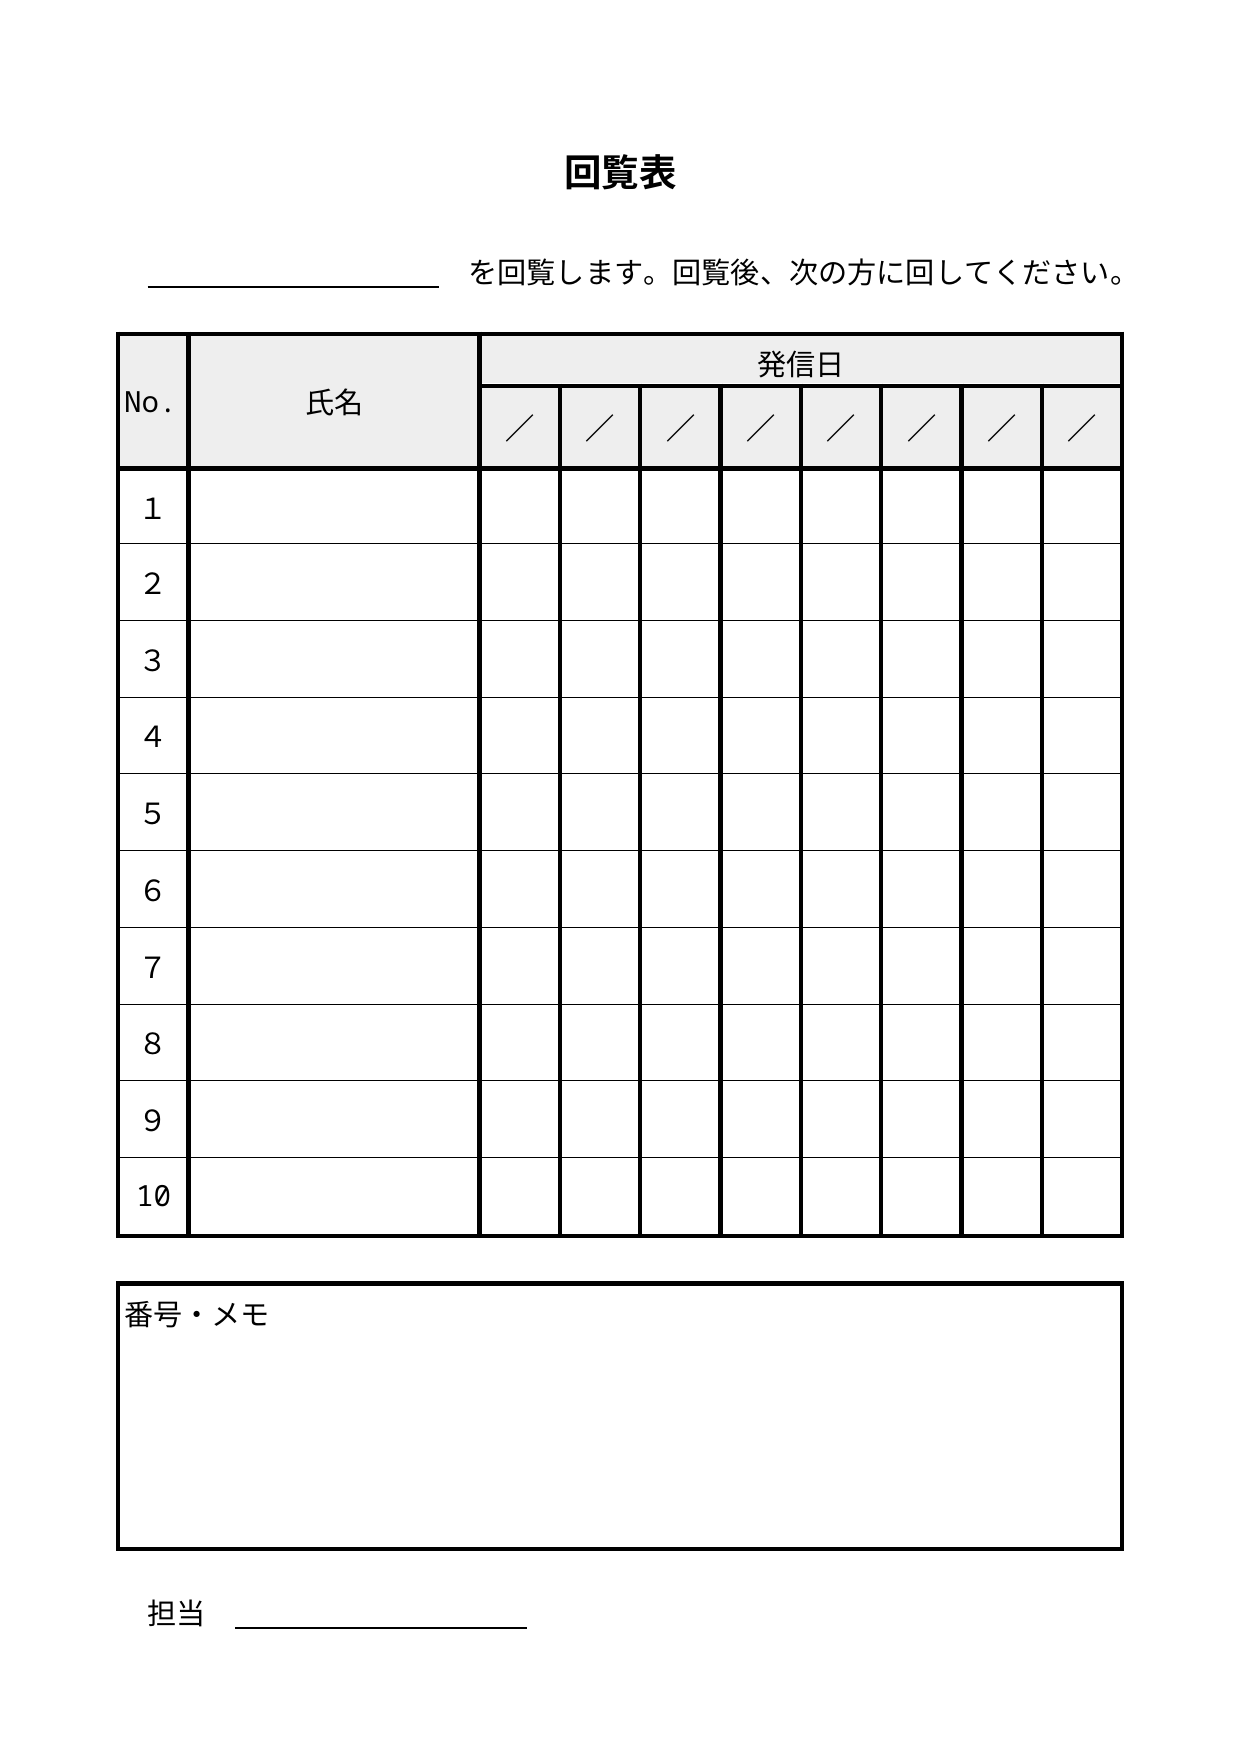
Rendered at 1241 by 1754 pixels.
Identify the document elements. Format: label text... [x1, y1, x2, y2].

table_cell [1044, 544, 1120, 620]
table_cell [191, 774, 477, 850]
table_cell [964, 471, 1040, 543]
table_cell [1044, 1081, 1120, 1157]
table_cell [562, 1081, 638, 1157]
table_cell [191, 1158, 477, 1234]
table_cell [723, 1158, 799, 1234]
table_header 発信日 [482, 336, 1120, 383]
table_cell [642, 1081, 718, 1157]
table_cell [482, 621, 558, 697]
table_cell [562, 851, 638, 927]
table_cell [562, 698, 638, 773]
table_cell [803, 774, 879, 850]
table_cell [1044, 621, 1120, 697]
table_cell [1044, 471, 1120, 543]
table_cell ／ [723, 388, 799, 466]
table_cell [964, 698, 1040, 773]
table_cell [723, 774, 799, 850]
table_cell [482, 1005, 558, 1080]
table_cell [642, 471, 718, 543]
table_cell [883, 1081, 959, 1157]
table_cell [562, 1005, 638, 1080]
table_cell ／ [562, 388, 638, 466]
table_cell [191, 928, 477, 1004]
table_cell ／ [642, 388, 718, 466]
table_cell [964, 1005, 1040, 1080]
table_cell ４ [120, 698, 186, 773]
table_cell [642, 698, 718, 773]
table_cell ３ [120, 621, 186, 697]
table_cell [120, 1388, 1120, 1441]
table_cell [803, 621, 879, 697]
table_cell [562, 544, 638, 620]
table_cell [883, 621, 959, 697]
table_cell [964, 621, 1040, 697]
table_cell [1044, 1158, 1120, 1234]
table_cell [482, 1158, 558, 1234]
table_cell [723, 698, 799, 773]
table_cell [1044, 1005, 1120, 1080]
table_cell [883, 851, 959, 927]
table_cell [482, 928, 558, 1004]
table_cell [723, 851, 799, 927]
table_cell [723, 1081, 799, 1157]
table_cell [803, 851, 879, 927]
table_cell [723, 1005, 799, 1080]
table_cell [1044, 851, 1120, 927]
table_cell [964, 851, 1040, 927]
table_cell [642, 544, 718, 620]
table_cell [562, 774, 638, 850]
table_cell [883, 928, 959, 1004]
table_cell [803, 928, 879, 1004]
table_cell [642, 1005, 718, 1080]
table_cell [883, 774, 959, 850]
table_cell [642, 1158, 718, 1234]
table_cell ５ [120, 774, 186, 850]
table_header 氏名 [191, 336, 477, 466]
table_cell [883, 544, 959, 620]
table_cell [120, 1441, 1120, 1494]
table_cell [191, 1005, 477, 1080]
table_cell [1044, 774, 1120, 850]
table_cell [191, 621, 477, 697]
table_cell [883, 471, 959, 543]
table_cell ９ [120, 1081, 186, 1157]
table_cell [191, 851, 477, 927]
table_cell [1044, 928, 1120, 1004]
table_cell [723, 928, 799, 1004]
title 回覧表 [118, 143, 1122, 197]
table_cell [482, 851, 558, 927]
table_cell [482, 698, 558, 773]
table_cell [1044, 698, 1120, 773]
table_cell [191, 471, 477, 543]
table_cell [118, 1238, 1122, 1281]
table_cell [562, 928, 638, 1004]
table_cell [803, 471, 879, 543]
table_cell ８ [120, 1005, 186, 1080]
table_cell [482, 1081, 558, 1157]
table_cell ／ [803, 388, 879, 466]
table_cell [562, 1158, 638, 1234]
table_cell [191, 544, 477, 620]
table_cell [562, 471, 638, 543]
table_cell [562, 621, 638, 697]
table_cell [964, 1158, 1040, 1234]
table_cell [883, 1158, 959, 1234]
table_cell [803, 1005, 879, 1080]
table_cell [883, 698, 959, 773]
table_cell ６ [120, 851, 186, 927]
table_cell ／ [883, 388, 959, 466]
table_cell [642, 774, 718, 850]
table_cell [482, 471, 558, 543]
table_cell [964, 928, 1040, 1004]
table_cell [723, 471, 799, 543]
text を回覧します。回覧後、次の方に回してください。 [118, 249, 1122, 292]
table_cell [723, 621, 799, 697]
table_cell [120, 1334, 1120, 1387]
table_cell [191, 698, 477, 773]
table_cell 10 [120, 1158, 186, 1234]
table_cell [723, 544, 799, 620]
table_header No. [120, 336, 186, 466]
table_cell [482, 544, 558, 620]
table_cell [803, 1158, 879, 1234]
table_cell [964, 1081, 1040, 1157]
table_cell [803, 1081, 879, 1157]
table_cell ／ [964, 388, 1040, 466]
table_cell 番号・メモ [120, 1286, 1120, 1334]
text 担当 [118, 1591, 1122, 1633]
table_cell ／ [482, 388, 558, 466]
table_cell [642, 621, 718, 697]
table_cell ／ [1044, 388, 1120, 466]
table_cell [191, 1081, 477, 1157]
table_cell [803, 698, 879, 773]
table_cell [642, 851, 718, 927]
table_cell [642, 928, 718, 1004]
table_cell ２ [120, 544, 186, 620]
table_cell ７ [120, 928, 186, 1004]
table_cell １ [120, 471, 186, 543]
table_cell [883, 1005, 959, 1080]
table_cell [964, 544, 1040, 620]
table_cell [964, 774, 1040, 850]
table_cell [482, 774, 558, 850]
table_cell [120, 1494, 1120, 1547]
table_cell [803, 544, 879, 620]
